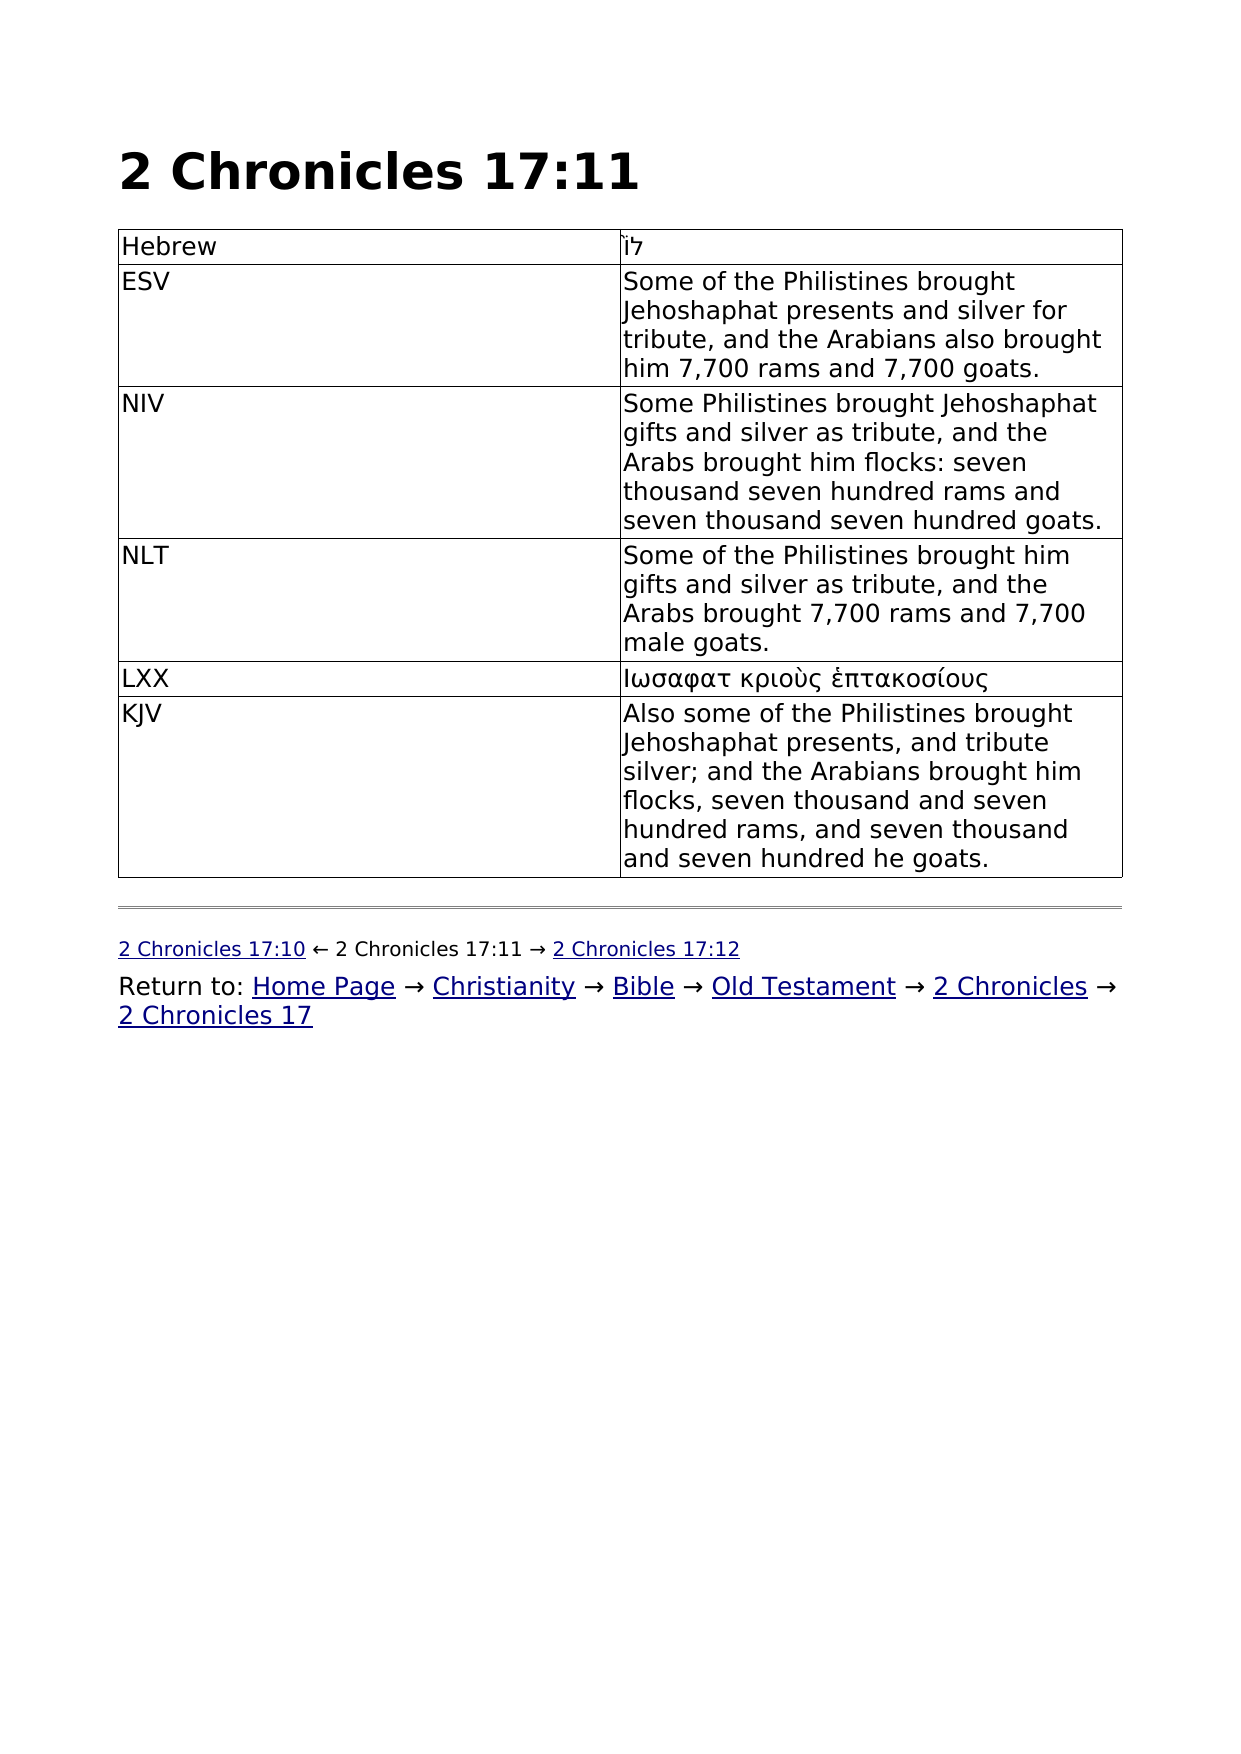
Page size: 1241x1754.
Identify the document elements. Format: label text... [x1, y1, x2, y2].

table_cell NLT [119, 539, 620, 661]
table_cell Some of the Philistines brought Jehoshaphat presents and silver for tribute, and the Arabians also brought him 7,700 rams and 7,700 goats. [621, 265, 1122, 386]
table_cell ESV [119, 265, 620, 386]
subtitle 2 Chronicles 17:11 [118, 143, 1122, 201]
table_cell NIV [119, 387, 620, 538]
table_cell Some Philistines brought Jehoshaphat gifts and silver as tribute, and the Arabs brought him flocks: seven thousand seven hundred rams and seven thousand seven hundred goats. [621, 387, 1122, 538]
table_cell Also some of the Philistines brought Jehoshaphat presents, and tribute silver; and the Arabians brought him flocks, seven thousand and seven hundred rams, and seven thousand and seven hundred he goats. [621, 697, 1122, 877]
table_cell Some of the Philistines brought him gifts and silver as tribute, and the Arabs brought 7,700 rams and 7,700 male goats. [621, 539, 1122, 661]
text Return to: Home Page → Christianity → Bible → Old Testament → 2 Chronicles → 2 Chronicles 17 [118, 972, 1122, 1030]
table_header Hebrew [119, 230, 620, 264]
table_cell LXX [119, 662, 620, 696]
table_cell KJV [119, 697, 620, 877]
text 2 Chronicles 17:10 ← 2 Chronicles 17:11 → 2 Chronicles 17:12 [118, 938, 1122, 972]
table_cell Ιωσαφατ κριοὺς ἑπτακοσίους [621, 662, 1122, 696]
table_header לוֹ֙ [621, 230, 1122, 264]
